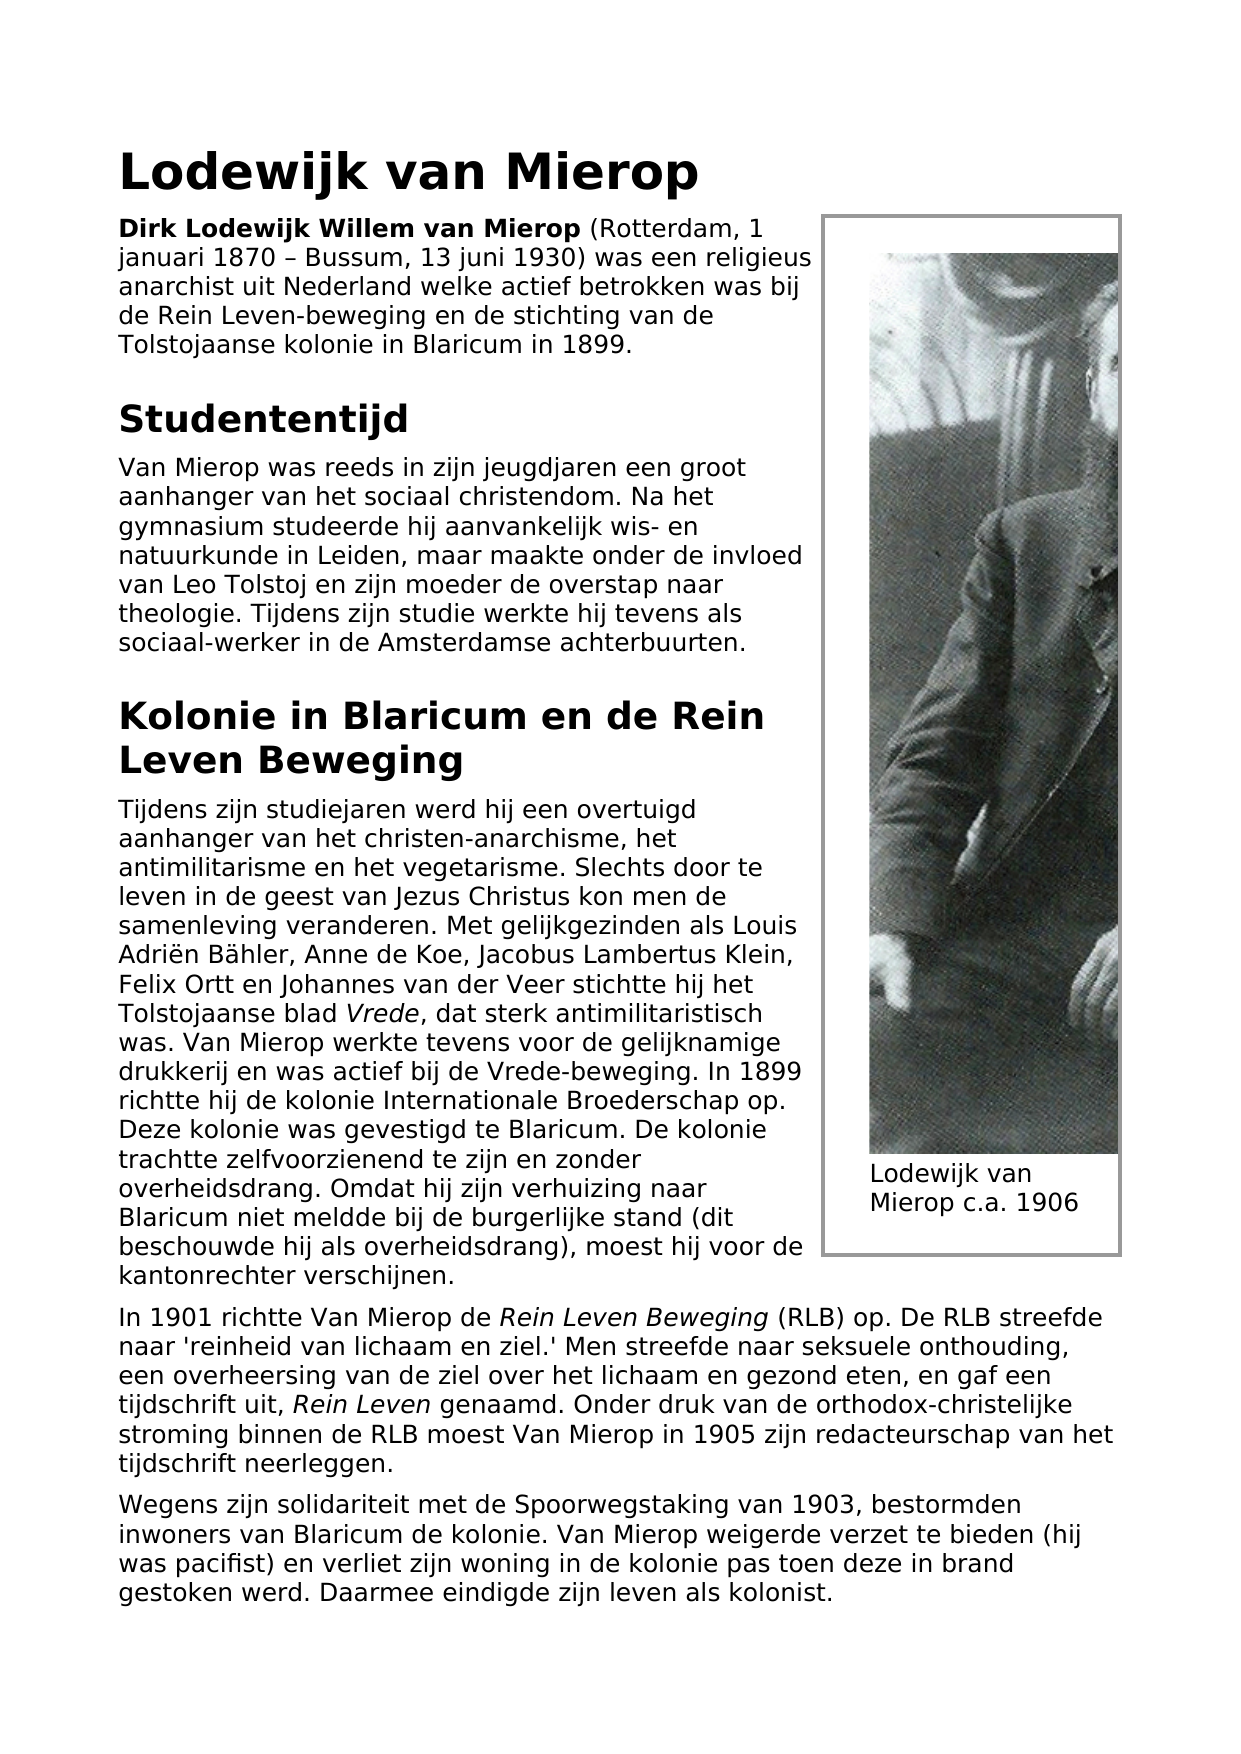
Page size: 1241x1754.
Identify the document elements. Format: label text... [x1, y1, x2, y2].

picture [869, 253, 1118, 1154]
table_header Lodewijk van Mierop c.a. 1906 [834, 218, 1118, 1253]
text Wegens zijn solidariteit met de Spoorwegstaking van 1903, bestormden inwoners van Blaricum de kolonie. Van Mierop weigerde verzet te bieden (hij was pacifist) en verliet zijn woning in de kolonie pas toen deze in brand gestoken werd. Daarmee eindigde zijn leven als kolonist. [118, 1491, 1122, 1607]
text Van Mierop was reeds in zijn jeugdjaren een groot aanhanger van het sociaal christendom. Na het gymnasium studeerde hij aanvankelijk wis- en natuurkunde in Leiden, maar maakte onder de invloed van Leo Tolstoj en zijn moeder de overstap naar theologie. Tijdens zijn studie werkte hij tevens als sociaal-werker in de Amsterdamse achterbuurten. [118, 453, 821, 657]
text Dirk Lodewijk Willem van Mierop (Rotterdam, 1 januari 1870 – Bussum, 13 juni 1930) was een religieus anarchist uit Nederland welke actief betrokken was bij de Rein Leven-beweging en de stichting van de Tolstojaanse kolonie in Blaricum in 1899. [118, 214, 821, 360]
subtitle Studententijd [118, 397, 821, 441]
text In 1901 richtte Van Mierop de Rein Leven Beweging (RLB) op. De RLB streefde naar 'reinheid van lichaam en ziel.' Men streefde naar seksuele onthouding, een overheersing van de ziel over het lichaam en gezond eten, en gaf een tijdschrift uit, Rein Leven genaamd. Onder druk van de orthodox-christelijke stroming binnen de RLB moest Van Mierop in 1905 zijn redacteurschap van het tijdschrift neerleggen. [118, 1303, 1122, 1478]
text Tijdens zijn studiejaren werd hij een overtuigd aanhanger van het christen-anarchisme, het antimilitarisme en het vegetarisme. Slechts door te leven in de geest van Jezus Christus kon men de samenleving veranderen. Met gelijkgezinden als Louis Adriën Bähler, Anne de Koe, Jacobus Lambertus Klein, Felix Ortt en Johannes van der Veer stichtte hij het Tolstojaanse blad Vrede, dat sterk antimilitaristisch was. Van Mierop werkte tevens voor de gelijknamige drukkerij en was actief bij de Vrede-beweging. In 1899 richtte hij de kolonie Internationale Broederschap op. Deze kolonie was gevestigd te Blaricum. De kolonie trachtte zelfvoorzienend te zijn en zonder overheidsdrang. Omdat hij zijn verhuizing naar Blaricum niet meldde bij de burgerlijke stand (dit beschouwde hij als overheidsdrang), moest hij voor de kantonrechter verschijnen. [118, 795, 1122, 1291]
subtitle Lodewijk van Mierop [118, 143, 1122, 201]
subtitle Kolonie in Blaricum en de Rein Leven Beweging [118, 695, 821, 782]
text [825, 218, 834, 1253]
